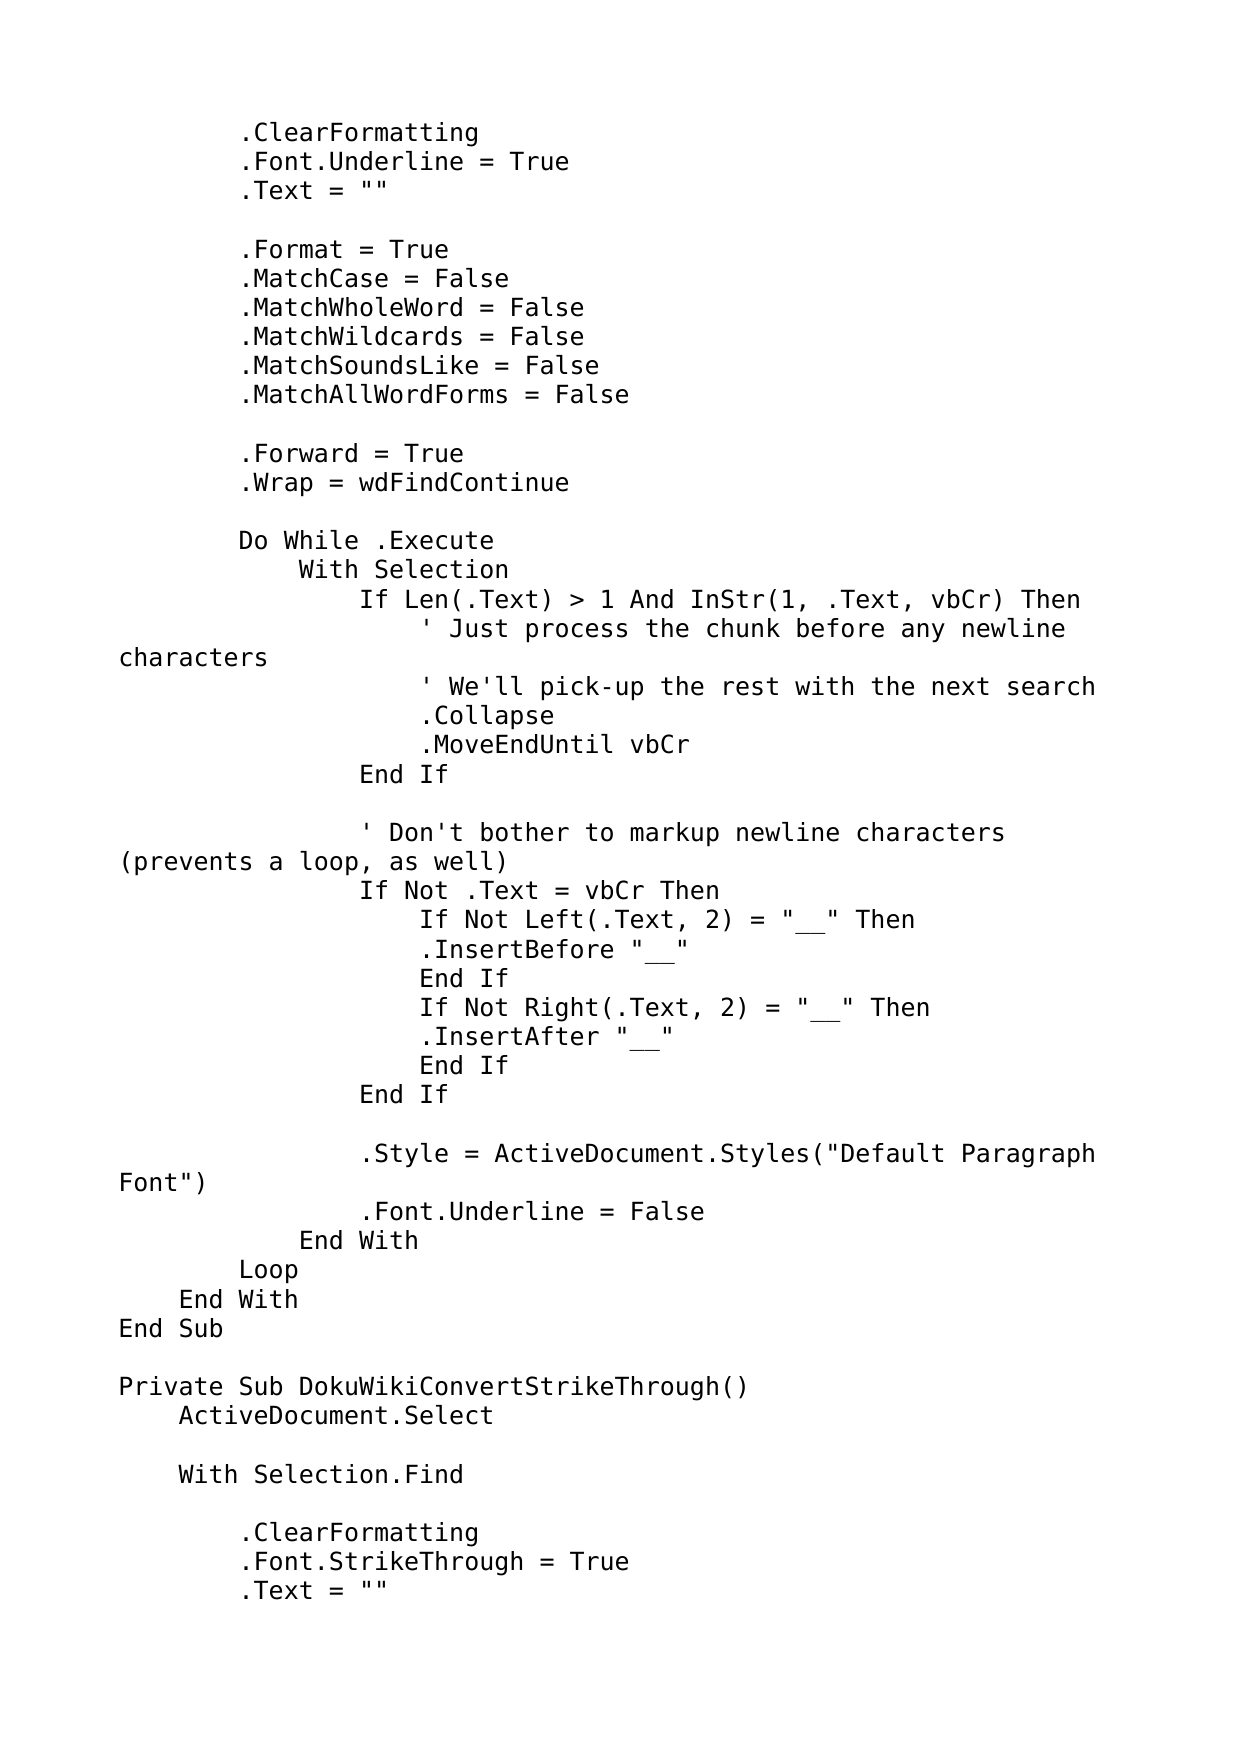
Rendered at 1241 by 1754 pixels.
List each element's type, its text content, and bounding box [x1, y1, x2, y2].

text .ClearFormatting .Font.Underline = True .Text = "" .Format = True .MatchCase = False .MatchWholeWord = False .MatchWildcards = False .MatchSoundsLike = False .MatchAllWordForms = False .Forward = True .Wrap = wdFindContinue Do While .Execute With Selection If Len(.Text) > 1 And InStr(1, .Text, vbCr) Then ' Just process the chunk before any newline characters ' We'll pick-up the rest with the next search .Collapse .MoveEndUntil vbCr End If ' Don't bother to markup newline characters (prevents a loop, as well) If Not .Text = vbCr Then If Not Left(.Text, 2) = "__" Then .InsertBefore "__" End If If Not Right(.Text, 2) = "__" Then .InsertAfter "__" End If End If .Style = ActiveDocument.Styles("Default Paragraph Font") .Font.Underline = False End With Loop End With End Sub Private Sub DokuWikiConvertStrikeThrough() ActiveDocument.Select With Selection.Find .ClearFormatting .Font.StrikeThrough = True .Text = "" [118, 118, 1122, 1635]
